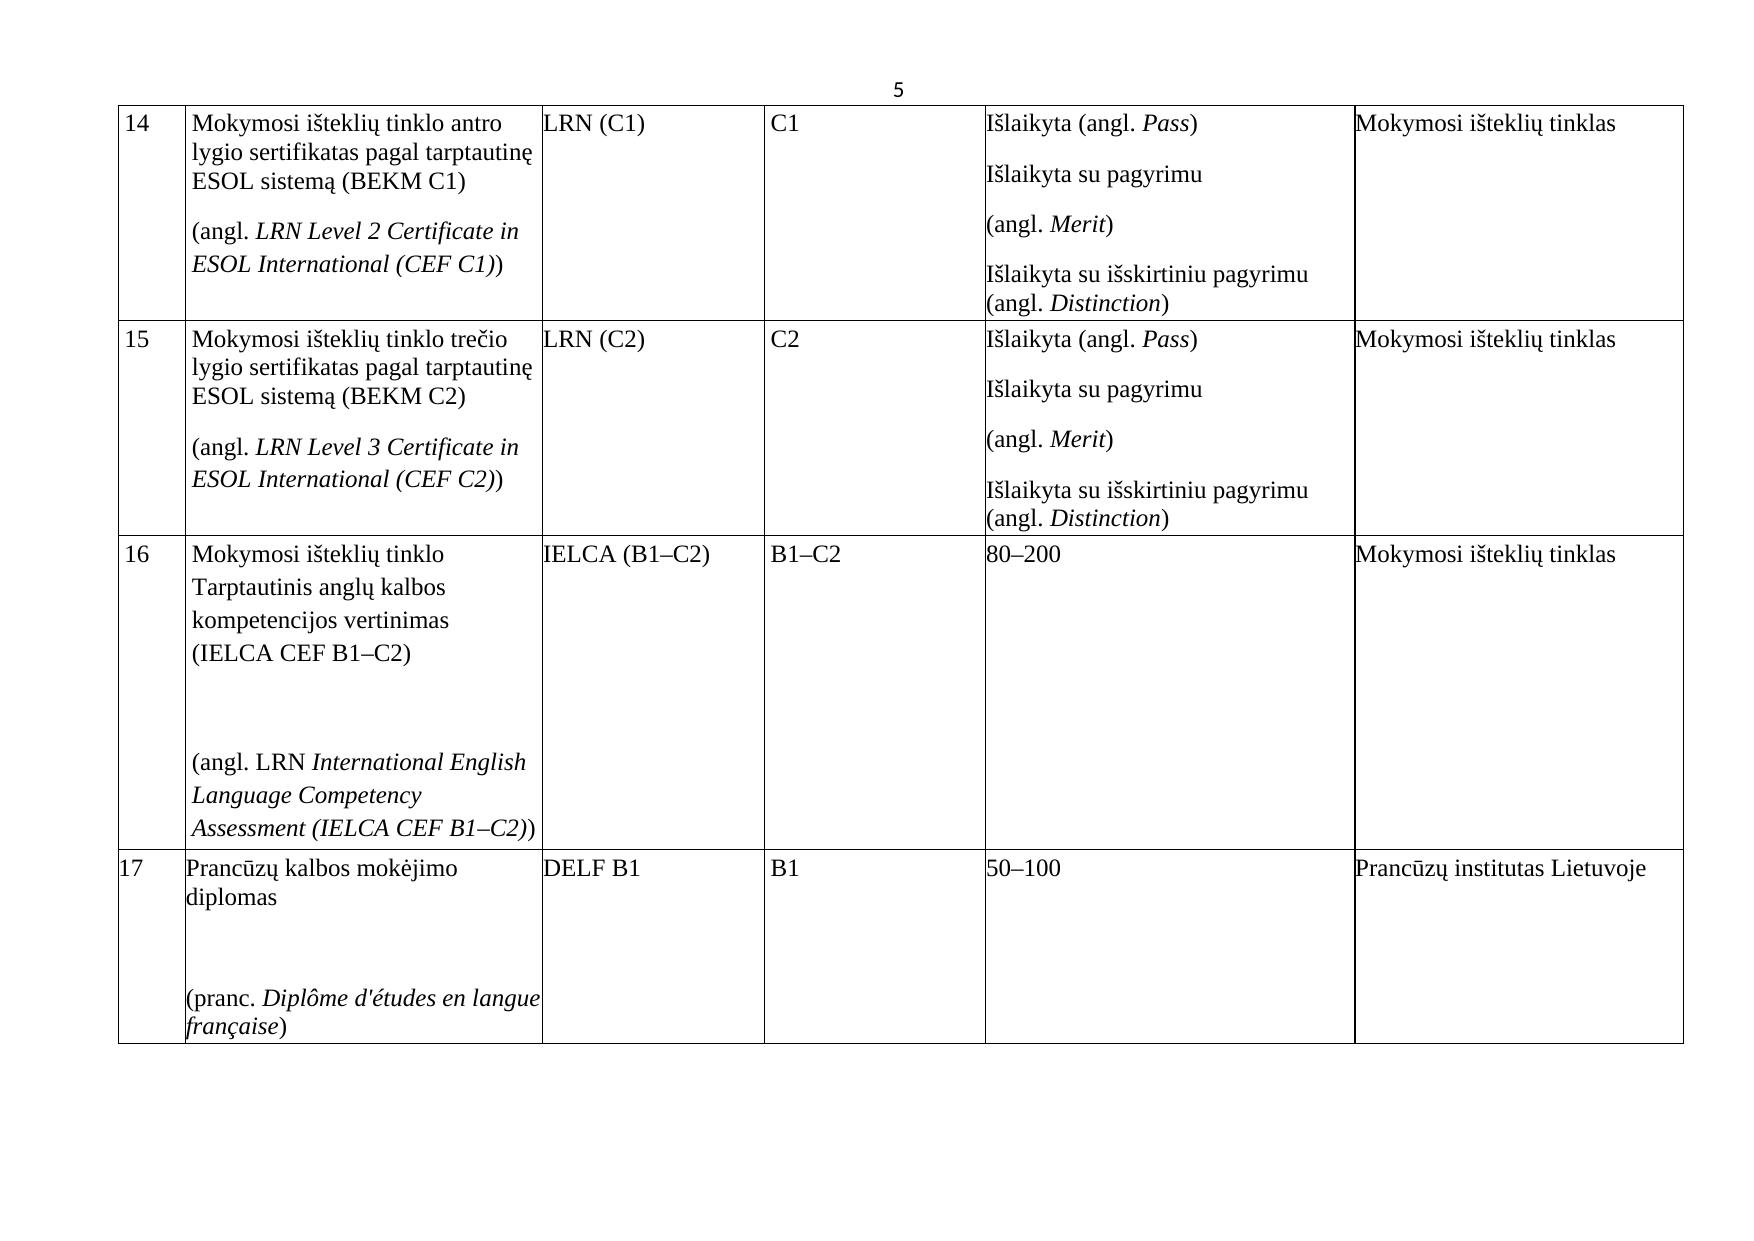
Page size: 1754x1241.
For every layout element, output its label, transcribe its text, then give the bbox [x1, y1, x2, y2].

table_cell 17 [119, 850, 185, 1043]
table_cell C2 [765, 321, 985, 535]
table_cell 14 [119, 106, 185, 320]
table_cell Mokymosi išteklių tinklas [1356, 106, 1683, 320]
table_cell Mokymosi išteklių tinklas [1356, 321, 1683, 535]
table_cell B1 [765, 850, 985, 1043]
table_cell DELF B1 [543, 850, 764, 1043]
table_cell Išlaikyta (angl. Pass) Išlaikyta su pagyrimu (angl. Merit) Išlaikyta su išskirtiniu pagyrimu (angl. Distinction) [986, 321, 1354, 535]
table_cell 50–100 [986, 850, 1354, 1043]
table_cell B1–C2 [765, 536, 985, 849]
table_cell Išlaikyta (angl. Pass) Išlaikyta su pagyrimu (angl. Merit) Išlaikyta su išskirtiniu pagyrimu (angl. Distinction) [986, 106, 1354, 320]
table_cell Mokymosi išteklių tinklo antro lygio sertifikatas pagal tarptautinę ESOL sistemą (BEKM C1) (angl. LRN Level 2 Certificate in ESOL International (CEF C1)) [186, 106, 542, 320]
table_cell Mokymosi išteklių tinklo trečio lygio sertifikatas pagal tarptautinę ESOL sistemą (BEKM C2) (angl. LRN Level 3 Certificate in ESOL International (CEF C2)) [186, 321, 542, 535]
table_cell Prancūzų institutas Lietuvoje [1356, 850, 1683, 1043]
table_cell Mokymosi išteklių tinklo Tarptautinis anglų kalbos kompetencijos vertinimas (IELCA CEF B1–C2) (angl. LRN International English Language Competency Assessment (IELCA CEF B1–C2)) [186, 536, 542, 849]
table_cell IELCA (B1–C2) [543, 536, 764, 849]
table_cell 80–200 [986, 536, 1354, 849]
table_cell Mokymosi išteklių tinklas [1356, 536, 1683, 849]
table_cell C1 [765, 106, 985, 320]
table_cell LRN (C2) [543, 321, 764, 535]
table_cell Prancūzų kalbos mokėjimo diplomas (pranc. Diplôme d'études en langue française) [186, 850, 542, 1043]
table_cell LRN (C1) [543, 106, 764, 320]
table_cell 16 [119, 536, 185, 849]
table_cell 15 [119, 321, 185, 535]
